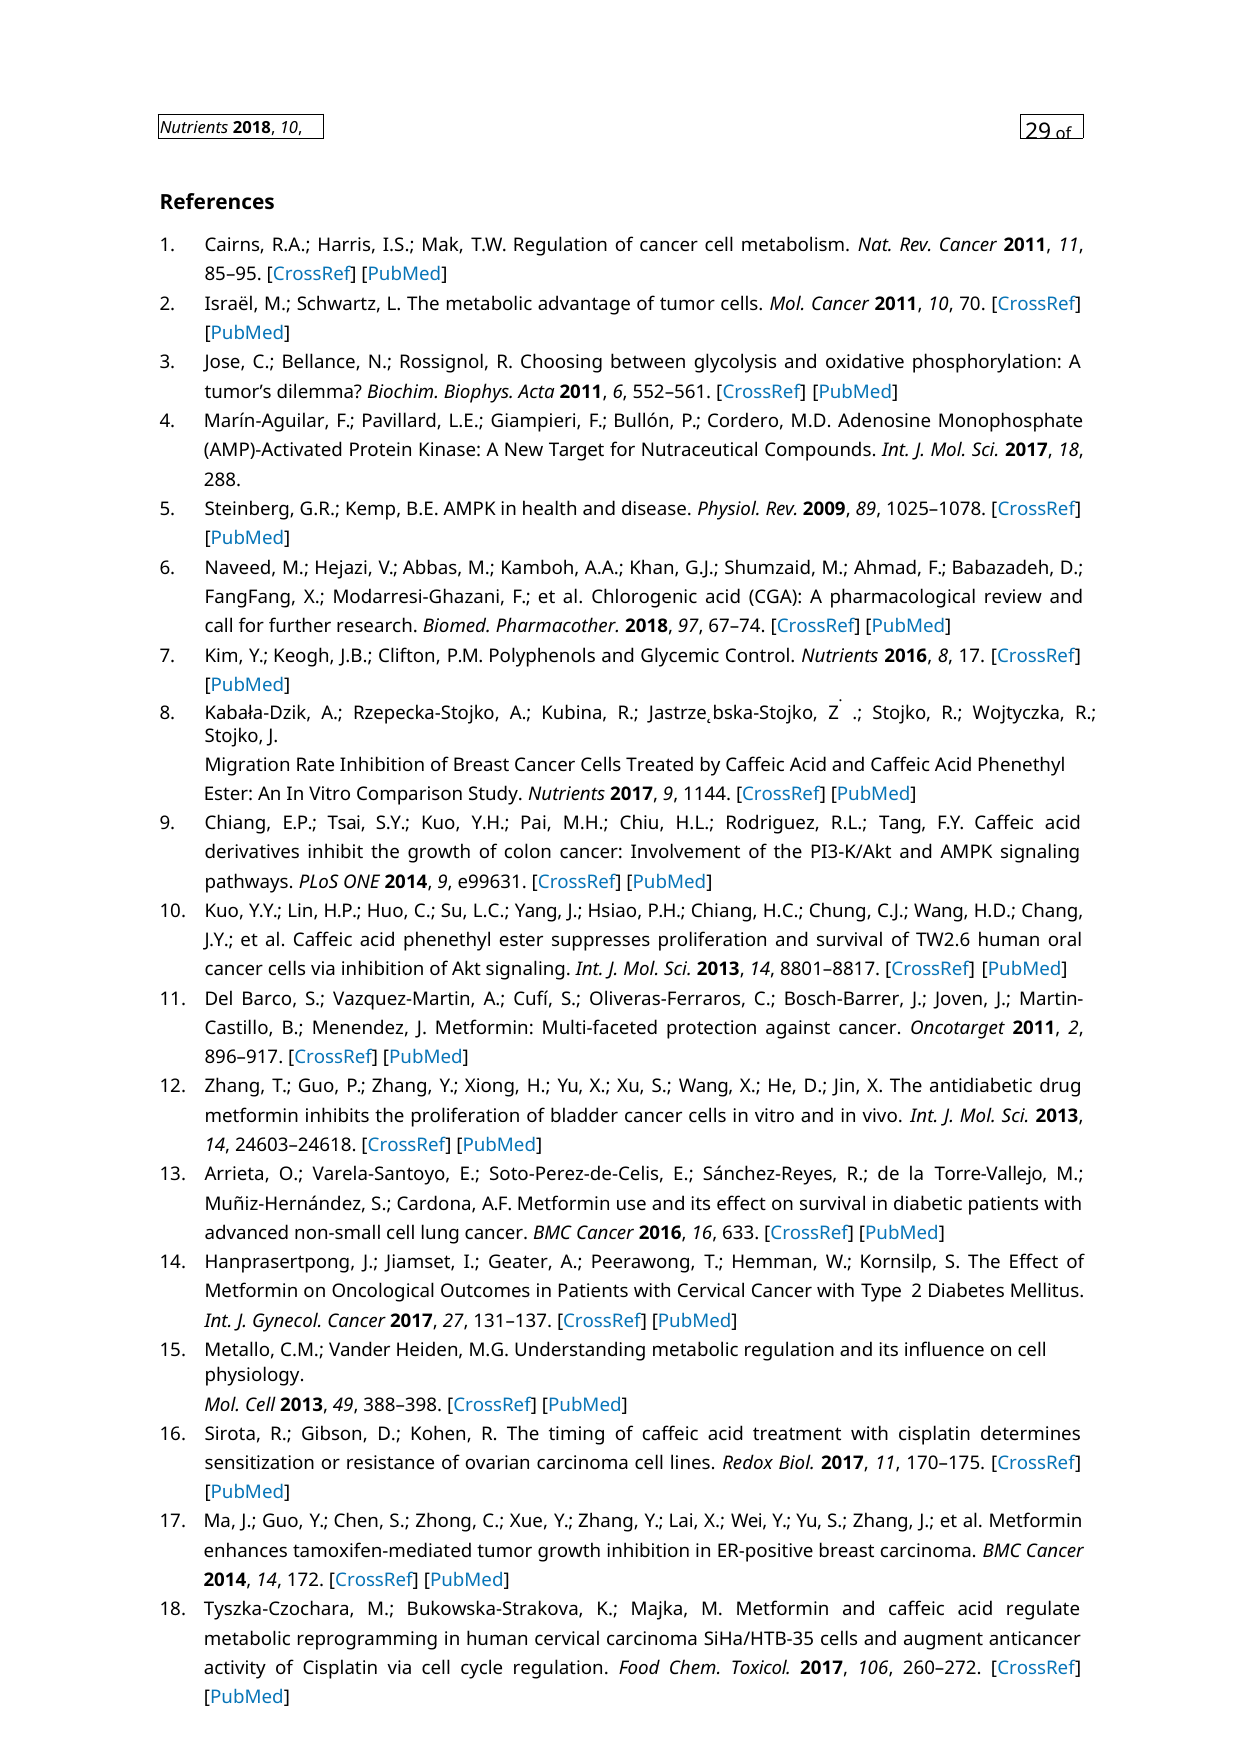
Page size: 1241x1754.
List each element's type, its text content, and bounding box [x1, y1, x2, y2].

list Metallo, C.M.; Vander Heiden, M.G. Understanding metabolic regulation and its influence on cell physiology. [159, 1336, 1096, 1387]
list Israël, M.; Schwartz, L. The metabolic advantage of tumor cells. Mol. Cancer 2011, 10, 70. [CrossRef] [PubMed] [159, 290, 1081, 345]
list Zhang, T.; Guo, P.; Zhang, Y.; Xiong, H.; Yu, X.; Xu, S.; Wang, X.; He, D.; Jin, X. The antidiabetic drug metformin inhibits the proliferation of bladder cancer cells in vitro and in vivo. Int. J. Mol. Sci. 2013, 14, 24603–24618. [CrossRef] [PubMed] [159, 1073, 1083, 1157]
list Kuo, Y.Y.; Lin, H.P.; Huo, C.; Su, L.C.; Yang, J.; Hsiao, P.H.; Chiang, H.C.; Chung, C.J.; Wang, H.D.; Chang, J.Y.; et al. Caffeic acid phenethyl ester suppresses proliferation and survival of TW2.6 human oral cancer cells via inhibition of Akt signaling. Int. J. Mol. Sci. 2013, 14, 8801–8817. [CrossRef] [PubMed] [159, 897, 1083, 981]
list Chiang, E.P.; Tsai, S.Y.; Kuo, Y.H.; Pai, M.H.; Chiu, H.L.; Rodriguez, R.L.; Tang, F.Y. Caffeic acid derivatives inhibit the growth of colon cancer: Involvement of the PI3-K/Akt and AMPK signaling pathways. PLoS ONE 2014, 9, e99631. [CrossRef] [PubMed] [159, 809, 1081, 893]
list Cairns, R.A.; Harris, I.S.; Mak, T.W. Regulation of cancer cell metabolism. Nat. Rev. Cancer 2011, 11, 85–95. [CrossRef] [PubMed] [159, 231, 1084, 286]
list Steinberg, G.R.; Kemp, B.E. AMPK in health and disease. Physiol. Rev. 2009, 89, 1025–1078. [CrossRef] [PubMed] [159, 495, 1081, 550]
list Tyszka-Czochara, M.; Bukowska-Strakova, K.; Majka, M. Metformin and caffeic acid regulate metabolic reprogramming in human cervical carcinoma SiHa/HTB-35 cells and augment anticancer activity of Cisplatin via cell cycle regulation. Food Chem. Toxicol. 2017, 106, 260–272. [CrossRef] [PubMed] [159, 1596, 1081, 1709]
text Mol. Cell 2013, 49, 388–398. [CrossRef] [PubMed] [204, 1391, 1096, 1416]
subtitle References [159, 187, 1096, 216]
list Ma, J.; Guo, Y.; Chen, S.; Zhong, C.; Xue, Y.; Zhang, Y.; Lai, X.; Wei, Y.; Yu, S.; Zhang, J.; et al. Metformin enhances tamoxifen-mediated tumor growth inhibition in ER-positive breast carcinoma. BMC Cancer 2014, 14, 172. [CrossRef] [PubMed] [159, 1508, 1083, 1592]
list Kabała-Dzik, A.; Rzepecka-Stojko, A.; Kubina, R.; Jastrze˛bska-Stojko, Z˙ .; Stojko, R.; Wojtyczka, R.; Stojko, J. [159, 700, 1096, 747]
list Naveed, M.; Hejazi, V.; Abbas, M.; Kamboh, A.A.; Khan, G.J.; Shumzaid, M.; Ahmad, F.; Babazadeh, D.; FangFang, X.; Modarresi-Ghazani, F.; et al. Chlorogenic acid (CGA): A pharmacological review and call for further research. Biomed. Pharmacother. 2018, 97, 67–74. [CrossRef] [PubMed] [159, 554, 1083, 638]
list Kim, Y.; Keogh, J.B.; Clifton, P.M. Polyphenols and Glycemic Control. Nutrients 2016, 8, 17. [CrossRef] [PubMed] [159, 642, 1081, 697]
list Del Barco, S.; Vazquez-Martin, A.; Cufí, S.; Oliveras-Ferraros, C.; Bosch-Barrer, J.; Joven, J.; Martin-Castillo, B.; Menendez, J. Metformin: Multi-faceted protection against cancer. Oncotarget 2011, 2, 896–917. [CrossRef] [PubMed] [159, 985, 1083, 1069]
list Hanprasertpong, J.; Jiamset, I.; Geater, A.; Peerawong, T.; Hemman, W.; Kornsilp, S. The Effect of Metformin on Oncological Outcomes in Patients with Cervical Cancer with Type 2 Diabetes Mellitus. Int. J. Gynecol. Cancer 2017, 27, 131–137. [CrossRef] [PubMed] [159, 1248, 1084, 1332]
list Jose, C.; Bellance, N.; Rossignol, R. Choosing between glycolysis and oxidative phosphorylation: A tumor’s dilemma? Biochim. Biophys. Acta 2011, 6, 552–561. [CrossRef] [PubMed] [159, 349, 1081, 403]
list Sirota, R.; Gibson, D.; Kohen, R. The timing of caffeic acid treatment with cisplatin determines sensitization or resistance of ovarian carcinoma cell lines. Redox Biol. 2017, 11, 170–175. [CrossRef] [PubMed] [159, 1420, 1081, 1504]
list Arrieta, O.; Varela-Santoyo, E.; Soto-Perez-de-Celis, E.; Sánchez-Reyes, R.; de la Torre-Vallejo, M.; Muñiz-Hernández, S.; Cardona, A.F. Metformin use and its effect on survival in diabetic patients with advanced non-small cell lung cancer. BMC Cancer 2016, 16, 633. [CrossRef] [PubMed] [159, 1161, 1083, 1245]
text Migration Rate Inhibition of Breast Cancer Cells Treated by Caffeic Acid and Caffeic Acid Phenethyl Ester: An In Vitro Comparison Study. Nutrients 2017, 9, 1144. [CrossRef] [PubMed] [203, 751, 1096, 806]
list Marín-Aguilar, F.; Pavillard, L.E.; Giampieri, F.; Bullón, P.; Cordero, M.D. Adenosine Monophosphate (AMP)-Activated Protein Kinase: A New Target for Nutraceutical Compounds. Int. J. Mol. Sci. 2017, 18, 288. [159, 407, 1084, 491]
